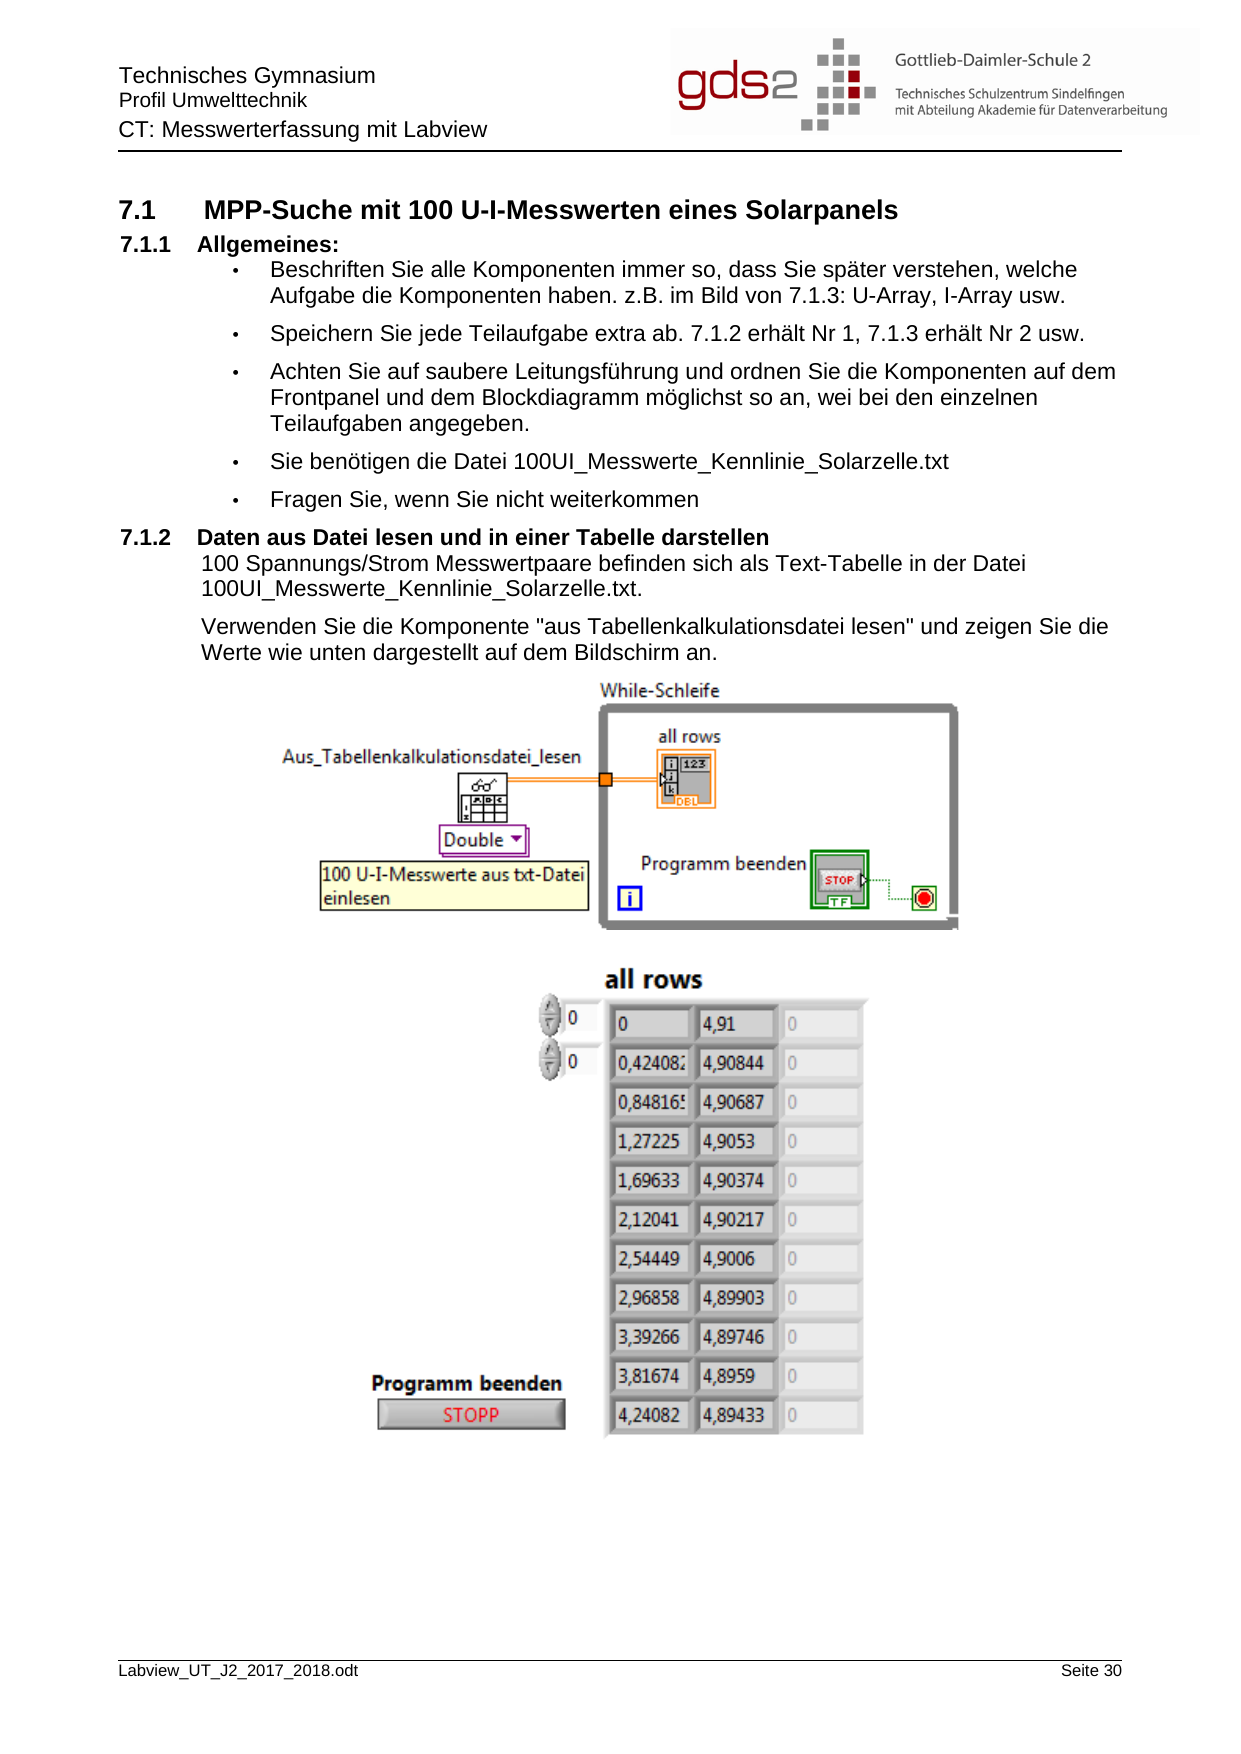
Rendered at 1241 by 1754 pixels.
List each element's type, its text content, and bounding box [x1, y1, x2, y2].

subtitle Daten aus Datei lesen und in einer Tabelle darstellen [120, 524, 1122, 550]
list Fragen Sie, wenn Sie nicht weiterkommen [232, 486, 1122, 512]
subtitle Allgemeines: [120, 231, 1122, 257]
picture [670, 28, 1201, 135]
text 100 Spannungs/Strom Messwertpaare befinden sich als Text-Tabelle in der Datei 100UI_Messwerte_Kennlinie_Solarzelle.txt. [201, 550, 1122, 601]
list Achten Sie auf saubere Leitungsführung und ordnen Sie die Komponenten auf dem Frontpanel und dem Blockdiagramm möglichst so an, wei bei den einzelnen Teilaufgaben angegeben. [232, 359, 1122, 436]
list Beschriften Sie alle Komponenten immer so, dass Sie später verstehen, welche Aufgabe die Komponenten haben. z.B. im Bild von 7.1.3: U-Array, I-Array usw. [232, 257, 1122, 308]
list Speichern Sie jede Teilaufgabe extra ab. 7.1.2 erhält Nr 1, 7.1.3 erhält Nr 2 usw. [232, 321, 1122, 346]
subtitle MPP-Suche mit 100 U-I-Messwerten eines Solarpanels [118, 195, 1122, 225]
list Sie benötigen die Datei 100UI_Messwerte_Kennlinie_Solarzelle.txt [232, 448, 1122, 474]
picture [281, 677, 959, 930]
text Verwenden Sie die Komponente "aus Tabellenkalkulationsdatei lesen" und zeigen Sie die Werte wie unten dargestellt auf dem Bildschirm an. [201, 614, 1122, 665]
picture [371, 959, 870, 1441]
